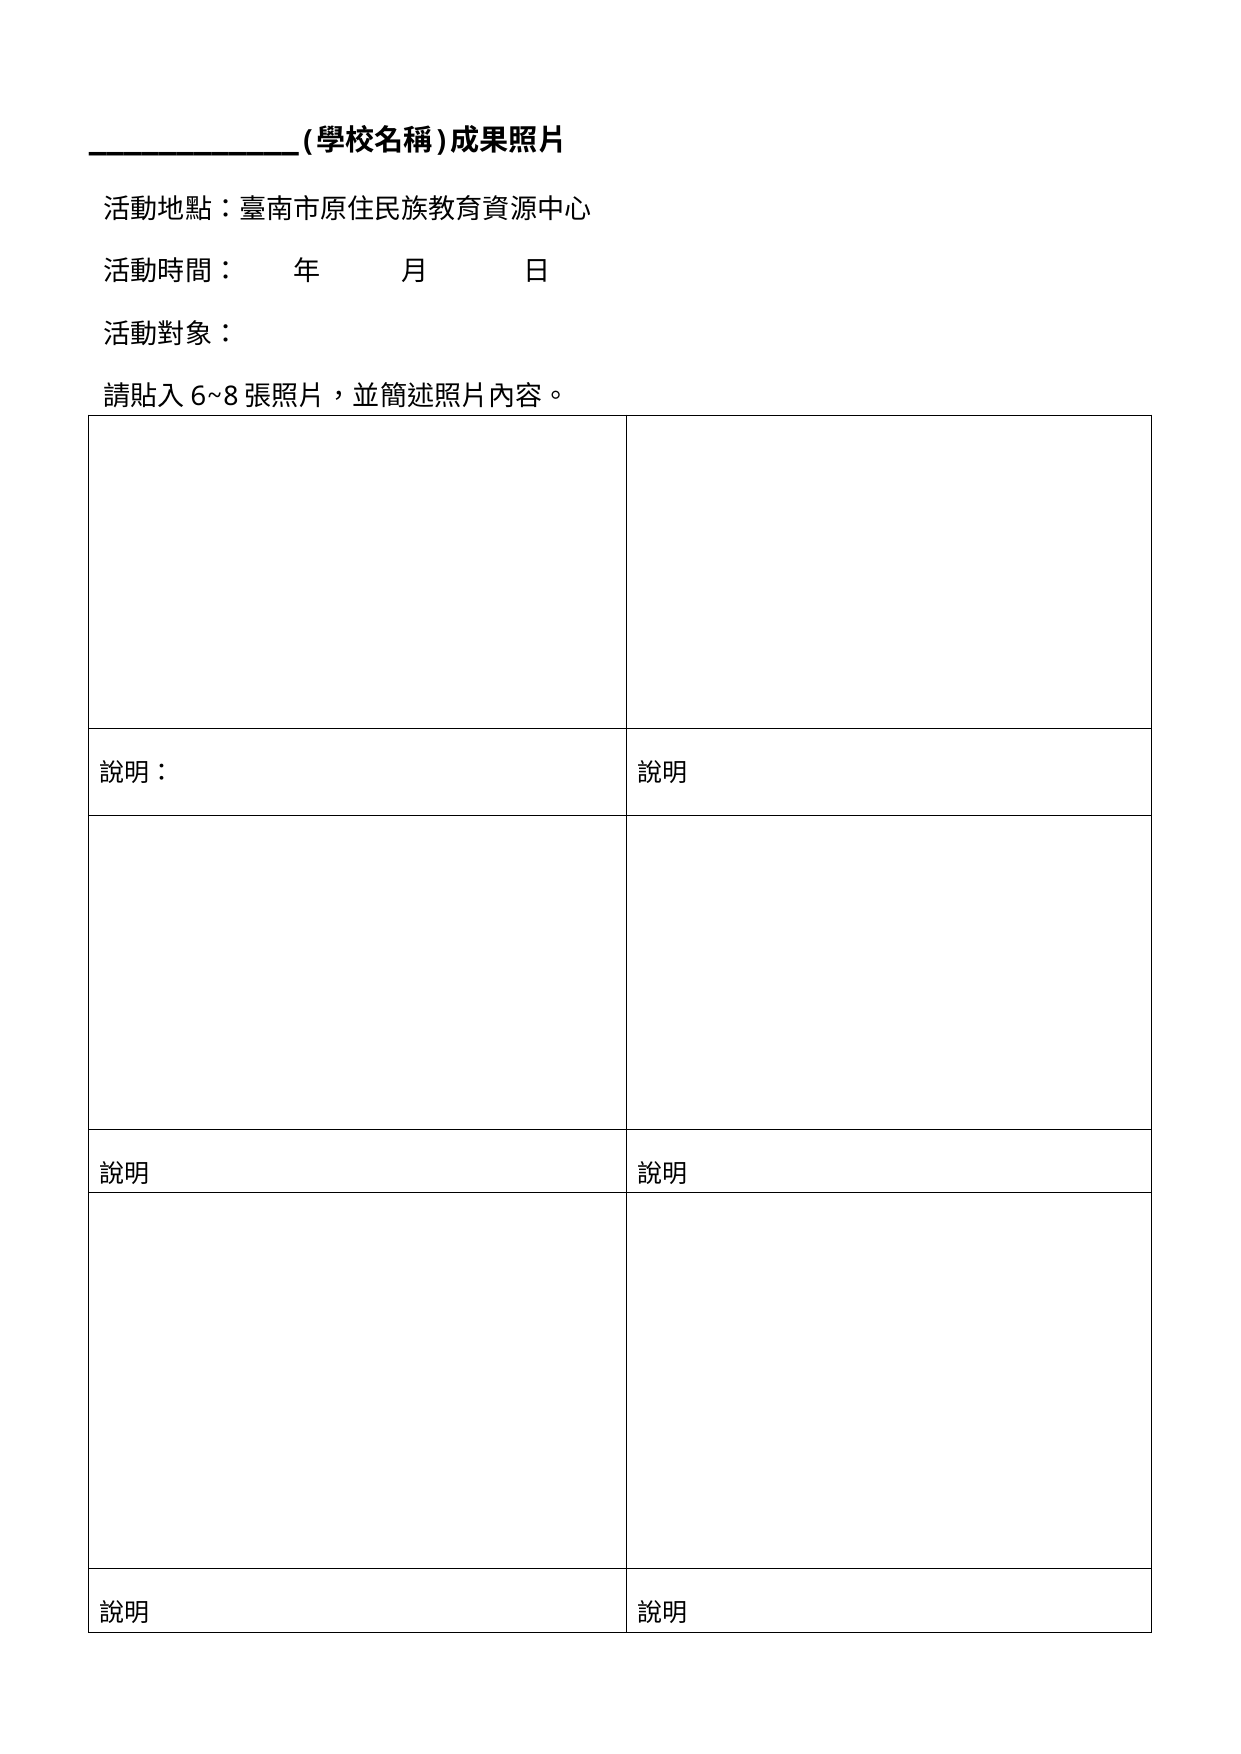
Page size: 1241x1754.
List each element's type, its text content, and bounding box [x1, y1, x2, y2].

table_cell 說明 [627, 729, 1151, 815]
table_cell 說明 [89, 1130, 626, 1192]
text ____________(學校名稱)成果照片 [89, 96, 1152, 158]
table_cell 說明： [89, 729, 626, 815]
table_header [89, 416, 626, 728]
table_header [627, 416, 1151, 728]
table_cell 說明 [89, 1569, 626, 1632]
table_cell 說明 [627, 1130, 1151, 1192]
table_cell 說明 [627, 1569, 1151, 1632]
text 請貼入6~8張照片，並簡述照片內容。 [103, 352, 1152, 414]
table_cell [89, 816, 626, 1128]
text 活動地點：臺南市原住民族教育資源中心 [103, 164, 1152, 227]
text 活動時間： 年 月 日 [103, 227, 1152, 289]
table_cell [89, 1193, 626, 1568]
table_cell [627, 816, 1151, 1128]
text 活動對象： [103, 289, 1152, 352]
table_cell [627, 1193, 1151, 1568]
